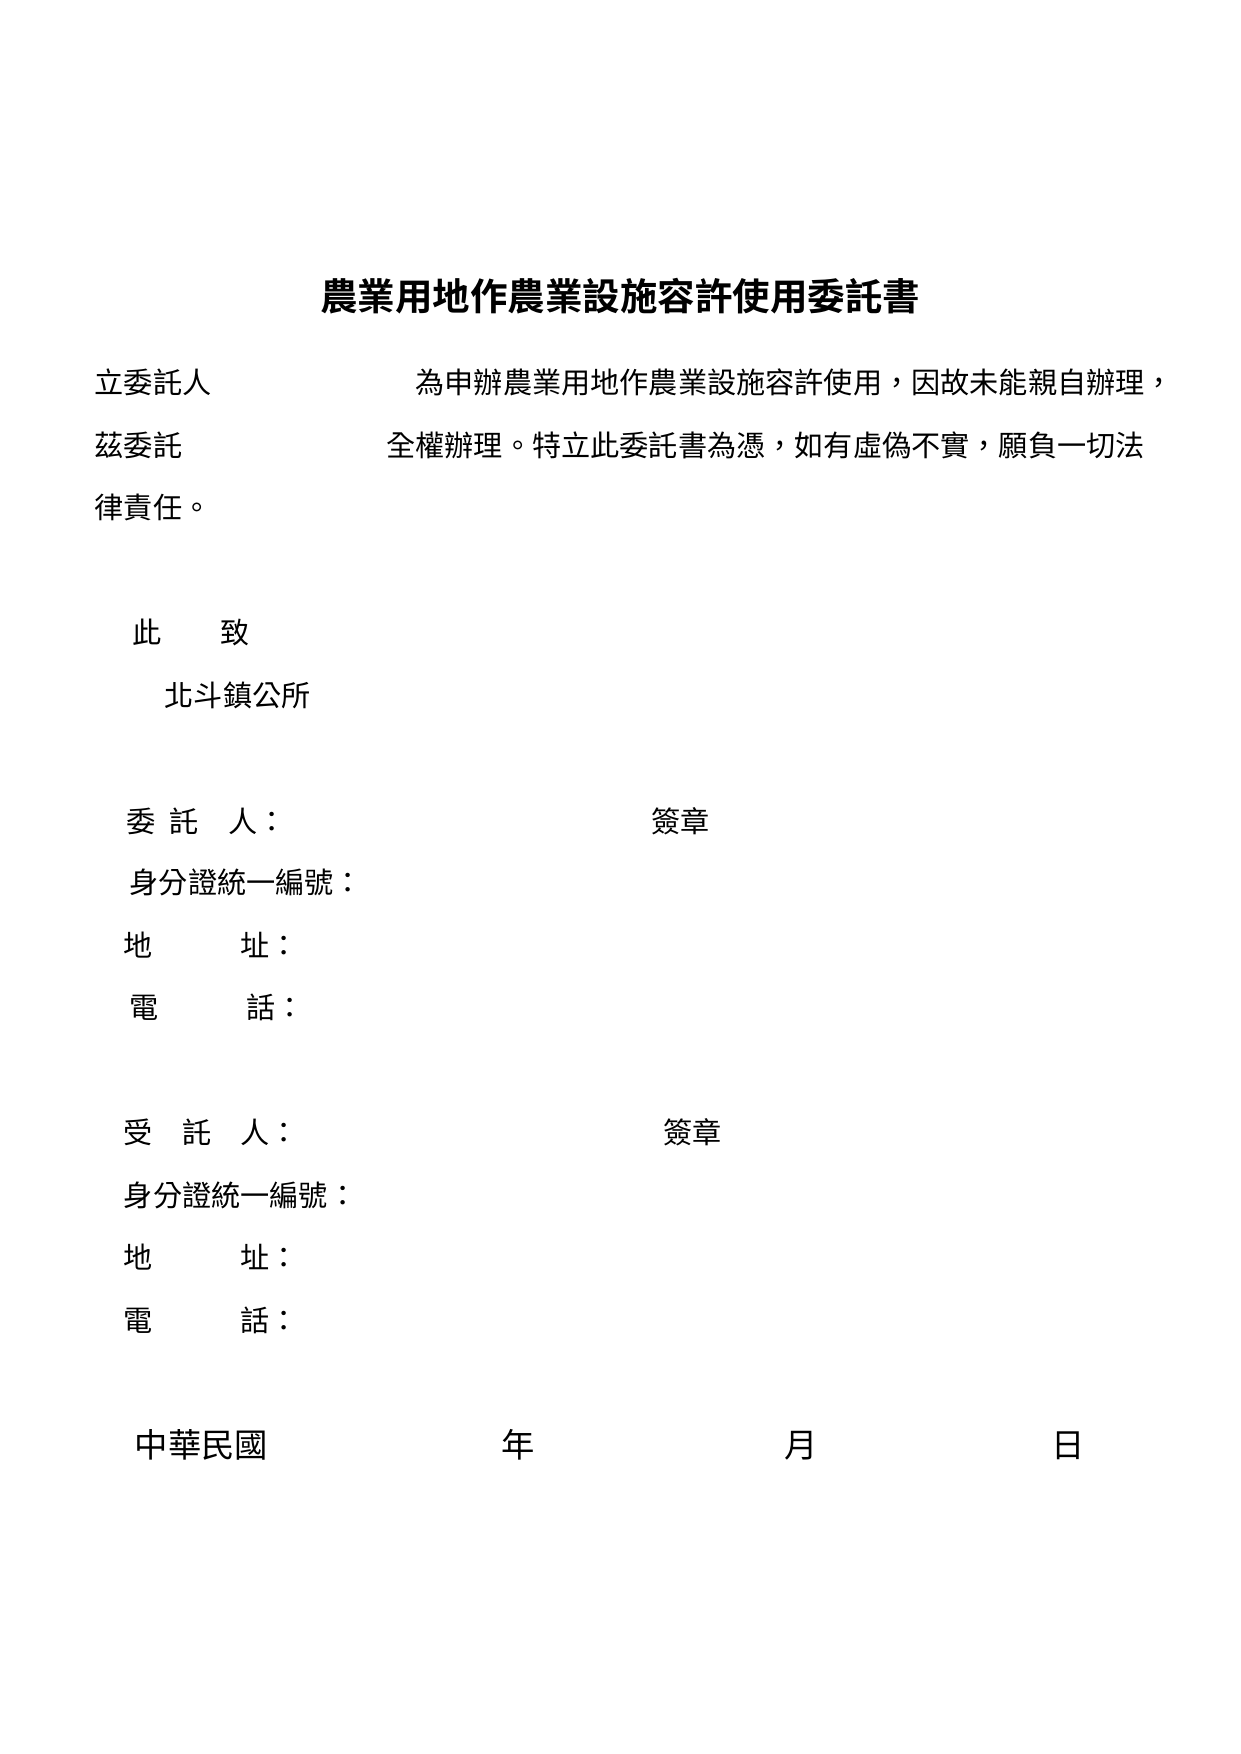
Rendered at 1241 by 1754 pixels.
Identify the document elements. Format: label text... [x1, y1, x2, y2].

text 立委託人 為申辦農業用地作農業設施容許使用，因故未能親自辦理，茲委託 全權辦理。特立此委託書為憑，如有虛偽不實，願負一切法律責任。 [94, 339, 1146, 527]
text 北斗鎮公所 [94, 652, 1146, 714]
text 此 致 [94, 589, 1146, 652]
text 委 託 人： 簽章 [94, 777, 1146, 839]
text 農業用地作農業設施容許使用委託書 [94, 252, 1146, 314]
text 受 託 人： 簽章 [94, 1089, 1146, 1152]
text 身分證統一編號： [94, 839, 1146, 902]
text 中華民國 年 月 日 [94, 1402, 1146, 1464]
text 身分證統一編號： [94, 1152, 1146, 1214]
text 地 址： [94, 1214, 1146, 1277]
text 電 話： [94, 964, 1146, 1027]
text 電 話： [94, 1277, 1146, 1339]
text 地 址： [94, 902, 1146, 964]
